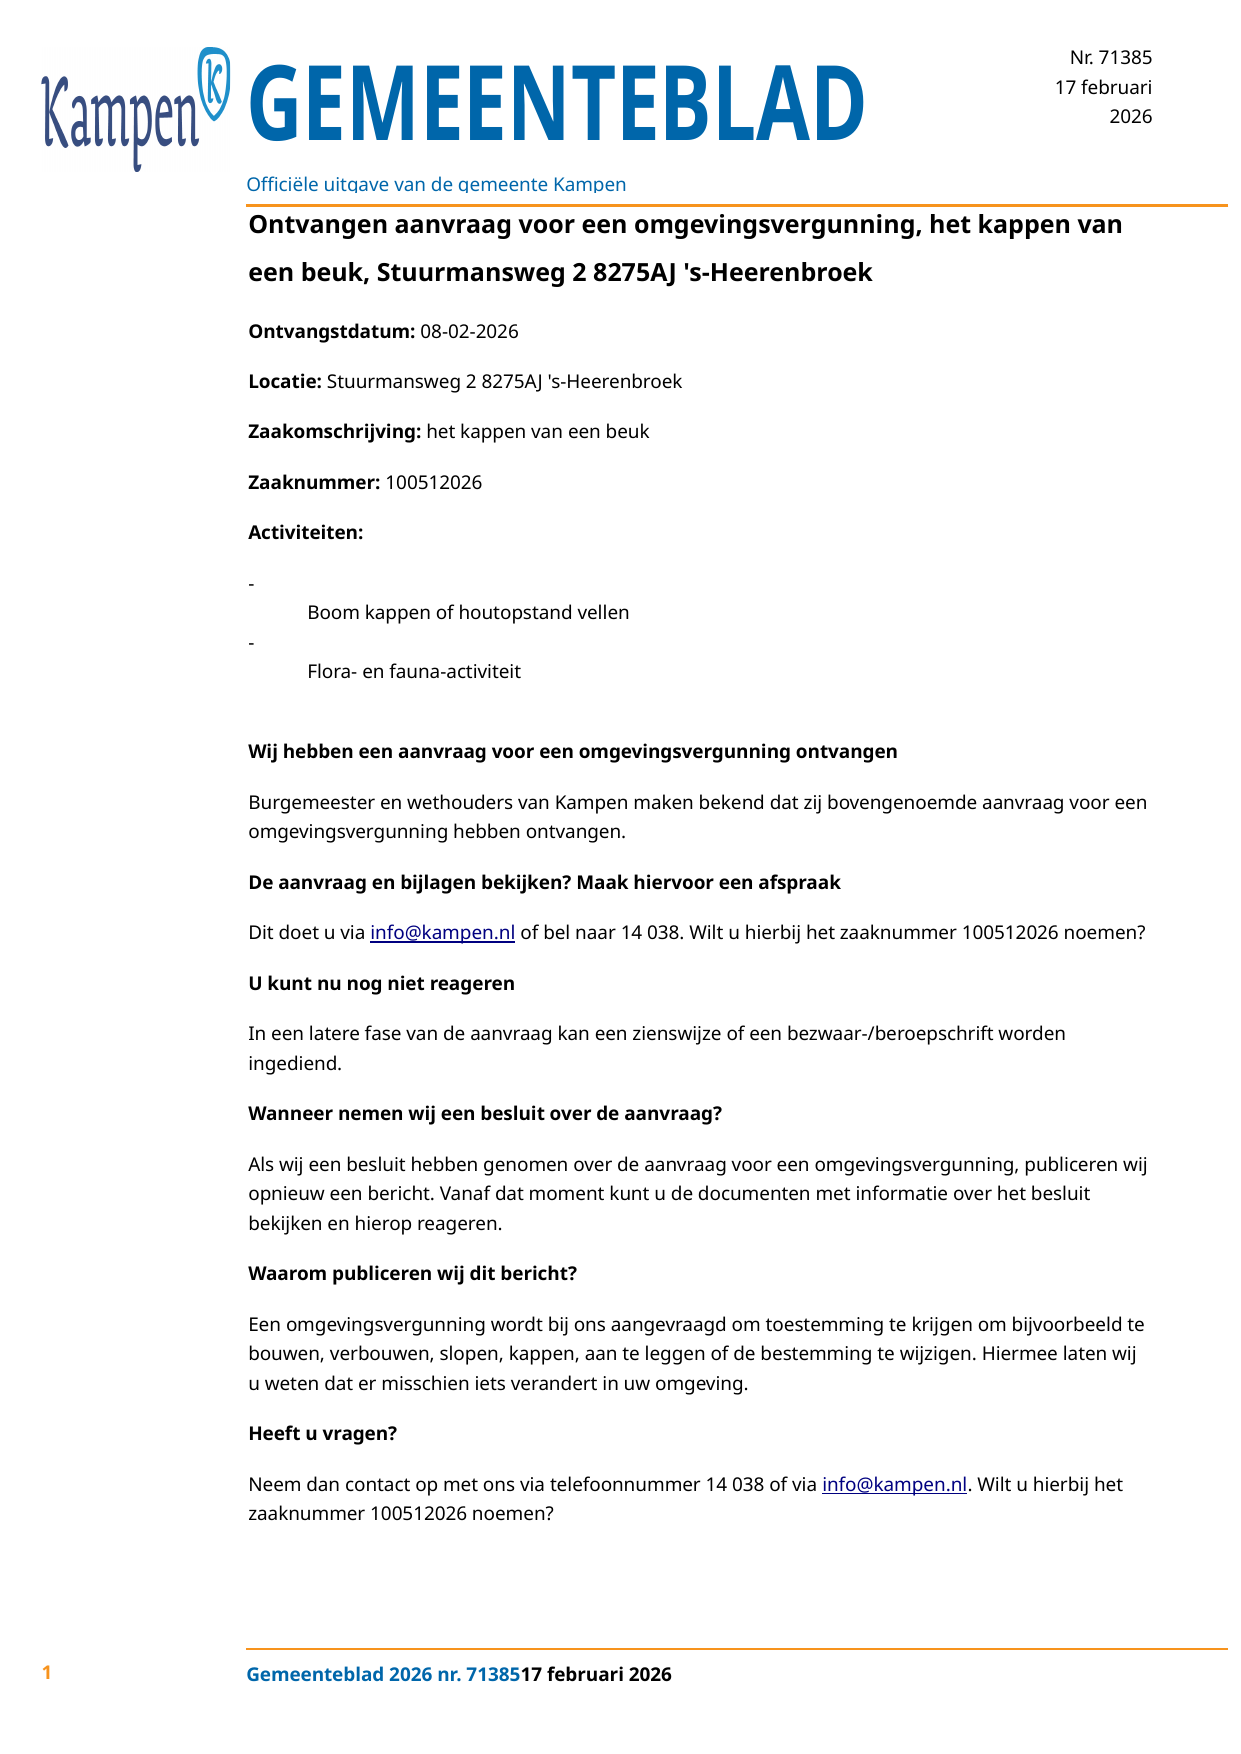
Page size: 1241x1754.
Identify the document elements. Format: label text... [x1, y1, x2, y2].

text Wij hebben een aanvraag voor een omgevingsvergunning ontvangen [248, 739, 1152, 764]
text Locatie: Stuurmansweg 2 8275AJ 's-Heerenbroek [248, 368, 1152, 394]
text Ontvangstdatum: 08-02-2026 [248, 318, 1152, 344]
text Een omgevingsvergunning wordt bij ons aangevraagd om toestemming te krijgen om bijvoorbeeld te bouwen, verbouwen, slopen, kappen, aan te leggen of de bestemming te wijzigen. Hiermee laten wij u weten dat er misschien iets verandert in uw omgeving. [248, 1311, 1152, 1396]
text In een latere fase van de aanvraag kan een zienswijze of een bezwaar-/beroepschrift worden ingediend. [248, 1020, 1152, 1076]
text Dit doet u via info@kampen.nl of bel naar 14 038. Wilt u hierbij het zaaknummer 100512026 noemen? [248, 919, 1152, 945]
text Als wij een besluit hebben genomen over de aanvraag voor een omgevingsvergunning, publiceren wij opnieuw een bericht. Vanaf dat moment kunt u de documenten met informatie over het besluit bekijken en hierop reageren. [248, 1151, 1152, 1236]
text Neem dan contact op met ons via telefoonnummer 14 038 of via info@kampen.nl. Wilt u hierbij het zaaknummer 100512026 noemen? [248, 1471, 1152, 1526]
list Boom kappen of houtopstand vellen [248, 599, 1152, 625]
list Flora- en fauna-activiteit [248, 659, 1152, 684]
text Ontvangen aanvraag voor een omgevingsvergunning, het kappen van een beuk, Stuurmansweg 2 8275AJ 's-Heerenbroek [248, 207, 1152, 288]
text Heeft u vragen? [248, 1420, 1152, 1446]
text Waarom publiceren wij dit bericht? [248, 1260, 1152, 1286]
text Burgemeester en wethouders van Kampen maken bekend dat zij bovengenoemde aanvraag voor een omgevingsvergunning hebben ontvangen. [248, 789, 1152, 844]
text De aanvraag en bijlagen bekijken? Maak hiervoor een afspraak [248, 869, 1152, 895]
text Zaaknummer: 100512026 [248, 469, 1152, 495]
picture [41, 47, 231, 172]
text Wanneer nemen wij een besluit over de aanvraag? [248, 1100, 1152, 1126]
text Activiteiten: [248, 519, 1152, 545]
text U kunt nu nog niet reageren [248, 970, 1152, 996]
text Zaakomschrijving: het kappen van een beuk [248, 419, 1152, 444]
